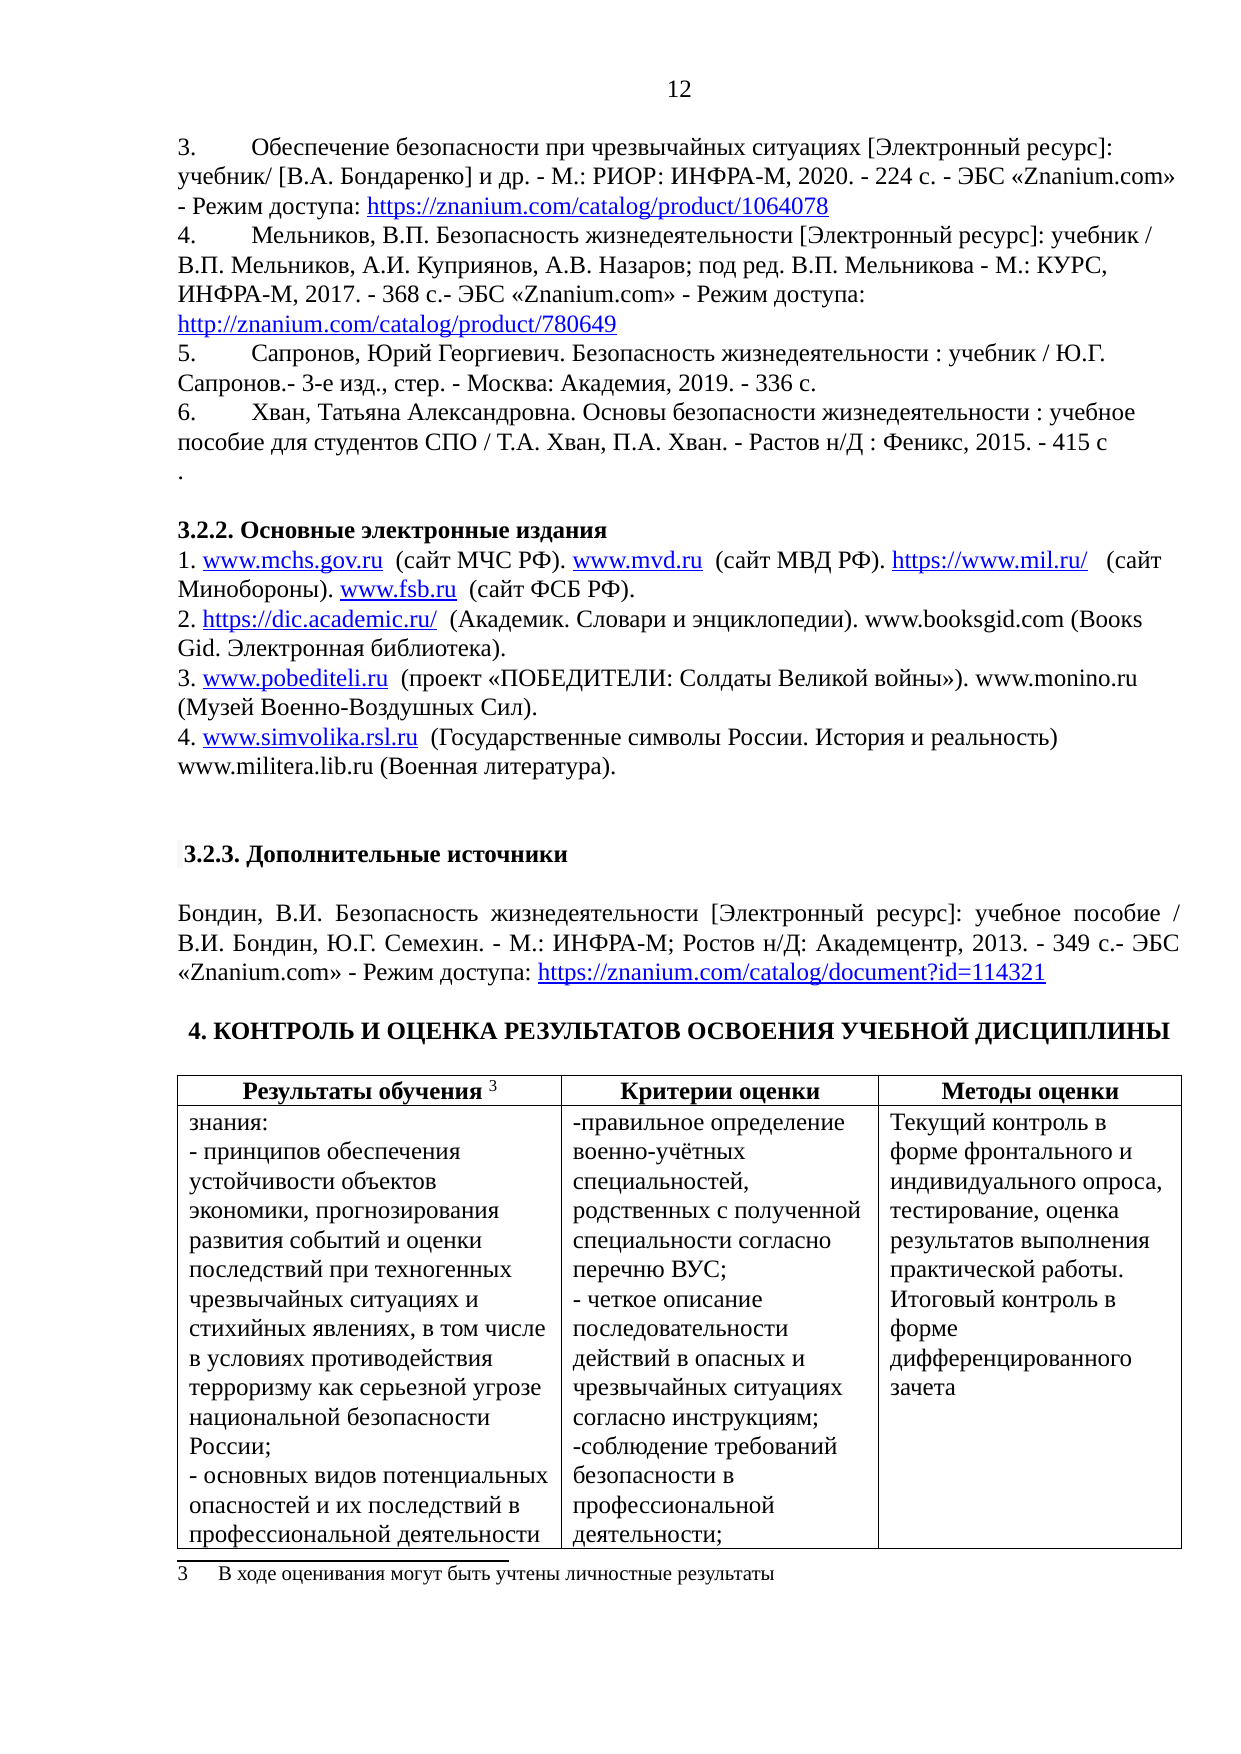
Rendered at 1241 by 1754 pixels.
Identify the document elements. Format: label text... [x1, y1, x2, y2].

list Хван, Татьяна Александровна. Основы безопасности жизнедеятельности : учебное пособие для студентов СПО / Т.А. Хван, П.А. Хван. - Растов н/Д : Феникс, 2015. - 415 с [177, 397, 1181, 456]
list Обеспечение безопасности при чрезвычайных ситуациях [Электронный ресурс]: учебник/ [В.А. Бондаренко] и др. - М.: РИОР: ИНФРА-М, 2020. - 224 с. - ЭБС «Znanium.com» - Режим доступа: https://znanium.com/catalog/product/1064078 [177, 131, 1181, 220]
list Сапронов, Юрий Георгиевич. Безопасность жизнедеятельности : учебник / Ю.Г. Сапронов.- 3-е изд., стер. - Москва: Академия, 2019. - 336 с. [177, 338, 1181, 397]
table_header Критерии оценки [562, 1076, 878, 1105]
table_cell знания: - принципов обеспечения устойчивости объектов экономики, прогнозирования развития событий и оценки последствий при техногенных чрезвычайных ситуациях и стихийных явлениях, в том числе в условиях противодействия терроризму как серьезной угрозе национальной безопасности России; - основных видов потенциальных опасностей и их последствий в профессиональной деятельности [178, 1106, 561, 1548]
text 1. www.mchs.gov.ru (сайт МЧС РФ). www.mvd.ru (сайт МВД РФ). https://www.mil.ru/ (сайт Минобороны). www.fsb.ru (сайт ФСБ РФ). [177, 544, 1181, 603]
text 3. www.pobediteli.ru (проект «ПОБЕДИТЕЛИ: Солдаты Великой войны»). www.monino.ru (Музей Военно-Воздушных Сил). [177, 662, 1181, 721]
table_cell Текущий контроль в форме фронтального и индивидуального опроса, тестирование, оценка результатов выполнения практической работы. Итоговый контроль в форме дифференцированного зачета [879, 1106, 1181, 1548]
text 4. КОНТРОЛЬ И ОЦЕНКА РЕЗУЛЬТАТОВ ОСВОЕНИЯ УЧЕБНОЙ ДИСЦИПЛИНЫ [177, 1016, 1181, 1045]
table_header Результаты обучения [178, 1076, 561, 1105]
text . [177, 456, 1181, 485]
text 4. www.simvolika.rsl.ru (Государственные символы России. История и реальность) www.militera.lib.ru (Военная литература). [177, 721, 1181, 780]
text Бондин, В.И. Безопасность жизнедеятельности [Электронный ресурс]: учебное пособие / В.И. Бондин, Ю.Г. Семехин. - М.: ИНФРА-М; Ростов н/Д: Академцентр, 2013. - 349 с.- ЭБС «Znanium.com» - Режим доступа: https://znanium.com/catalog/document?id=114321 [177, 898, 1181, 986]
table_header Методы оценки [879, 1076, 1181, 1105]
text 3.2.3. Дополнительные источники [177, 839, 1181, 868]
table_cell -правильное определение военно-учётных специальностей, родственных с полученной специальности согласно перечню ВУС; - четкое описание последовательности действий в опасных и чрезвычайных ситуациях согласно инструкциям; -соблюдение требований безопасности в профессиональной деятельности; [562, 1106, 878, 1548]
text 2. https://dic.academic.ru/ (Академик. Словари и энциклопедии). www.booksgid.com (Воокs Gid. Электронная библиотека). [177, 603, 1181, 662]
list Мельников, В.П. Безопасность жизнедеятельности [Электронный ресурс]: учебник / В.П. Мельников, А.И. Куприянов, А.В. Назаров; под ред. В.П. Мельникова - М.: КУРС, ИНФРА-М, 2017. - 368 с.- ЭБС «Znanium.com» - Режим доступа: http://znanium.com/catalog/product/780649 [177, 220, 1181, 338]
text 3.2.2. Основные электронные издания [177, 514, 1181, 544]
